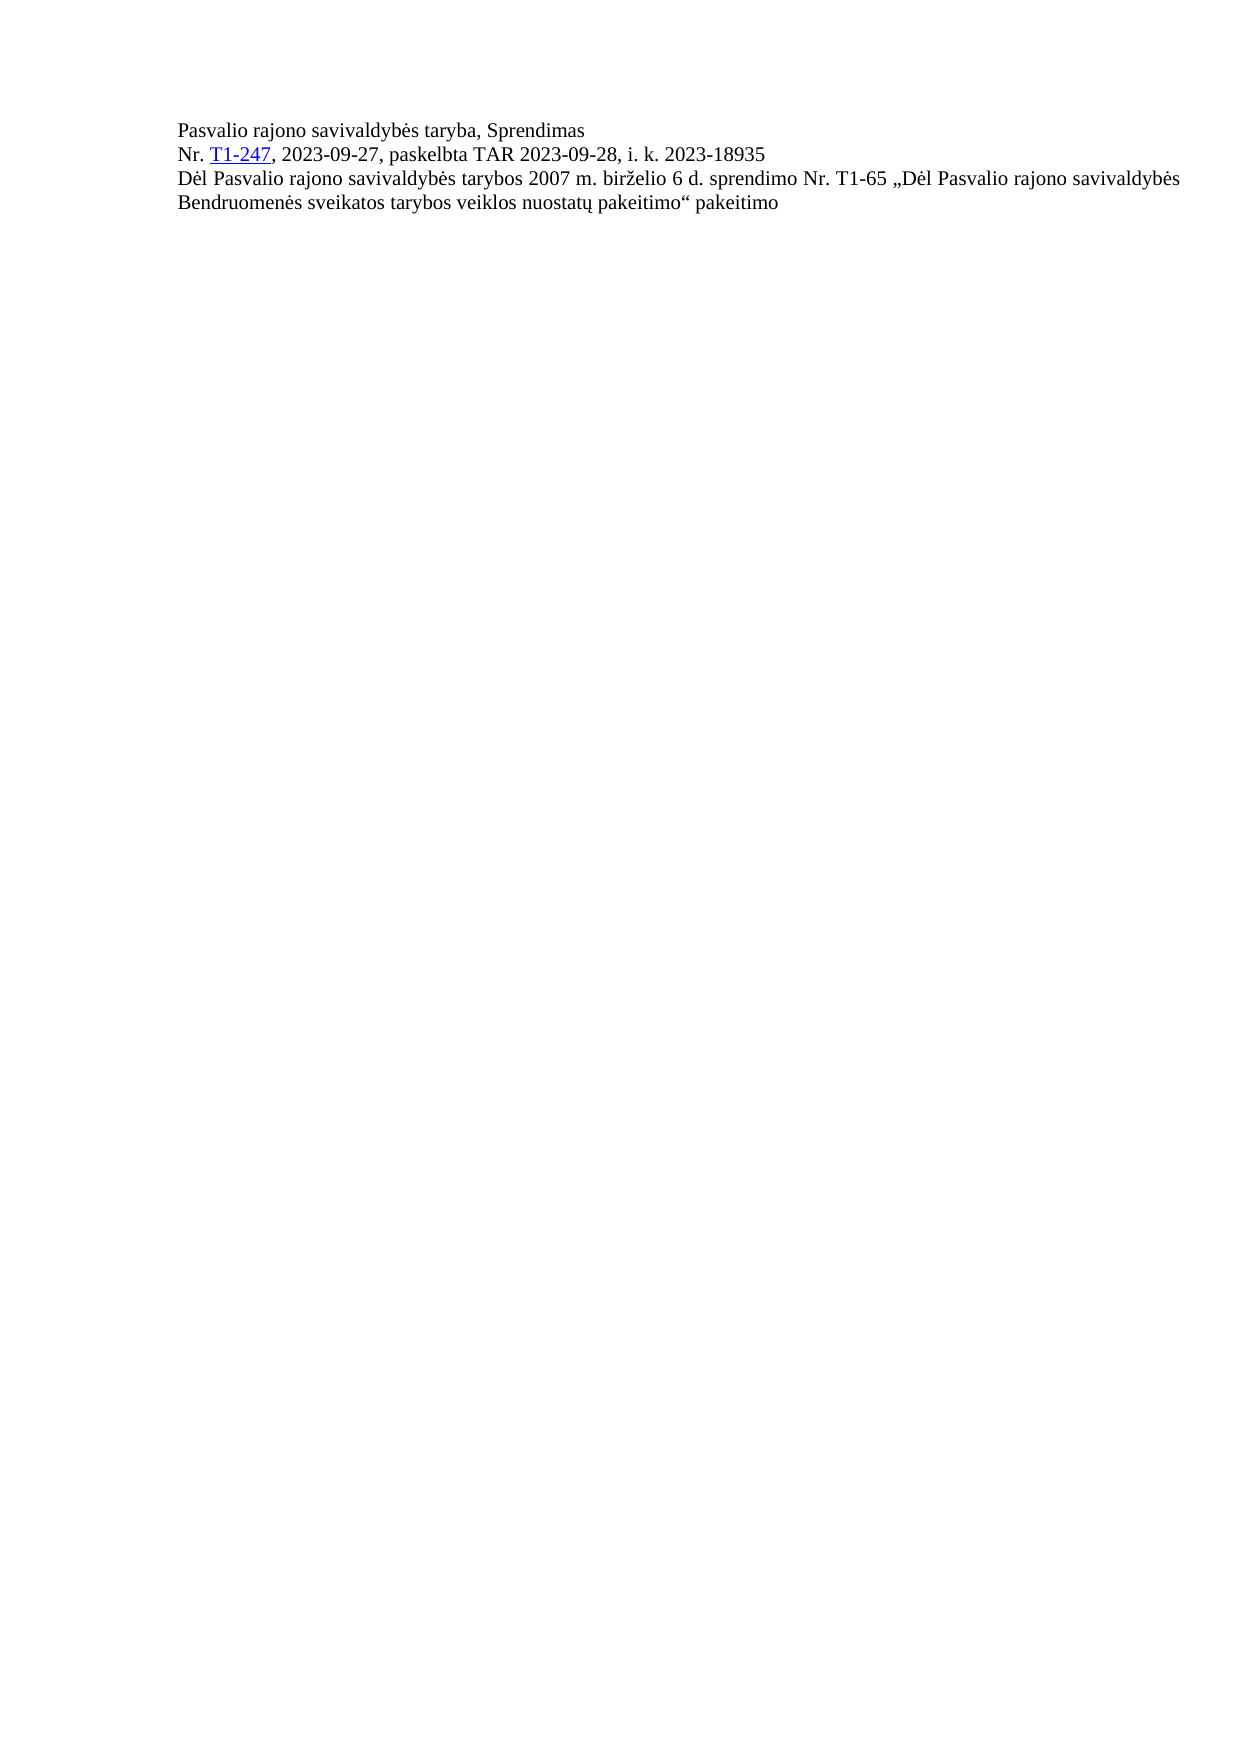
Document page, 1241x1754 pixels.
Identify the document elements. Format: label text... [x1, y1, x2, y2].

text Pasvalio rajono savivaldybės taryba, Sprendimas [177, 118, 1181, 142]
text Nr. T1-247, 2023-09-27, paskelbta TAR 2023-09-28, i. k. 2023-18935 [177, 142, 1181, 166]
text Dėl Pasvalio rajono savivaldybės tarybos 2007 m. birželio 6 d. sprendimo Nr. T1-65 „Dėl Pasvalio rajono savivaldybės Bendruomenės sveikatos tarybos veiklos nuostatų pakeitimo“ pakeitimo [177, 166, 1181, 214]
